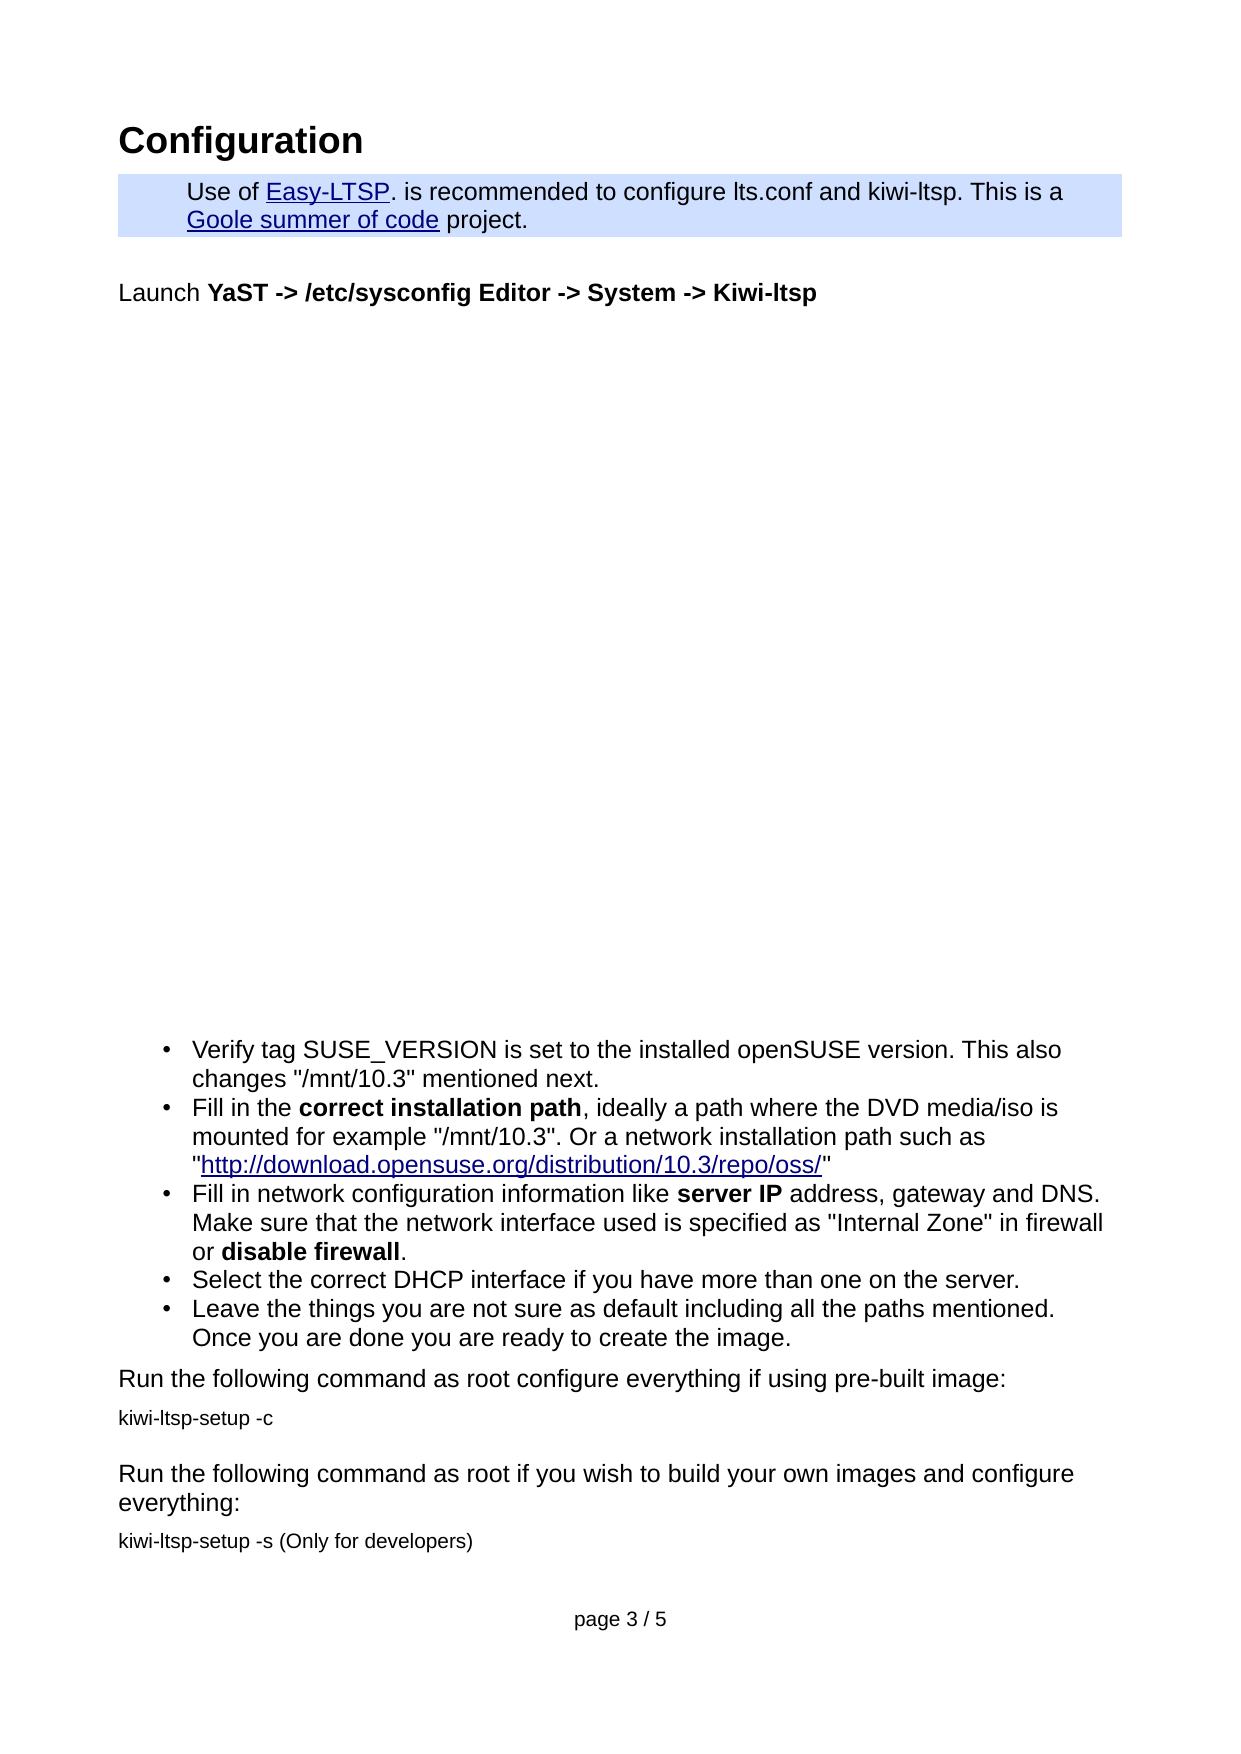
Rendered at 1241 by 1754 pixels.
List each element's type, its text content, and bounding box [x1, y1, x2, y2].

table_header Use of Easy-LTSP. is recommended to configure lts.conf and kiwi-ltsp. This is a Goole summer of code project. [184, 174, 1122, 237]
list Leave the things you are not sure as default including all the paths mentioned. Once you are done you are ready to create the image. [162, 1294, 1122, 1352]
subtitle Configuration [118, 118, 1122, 161]
list Fill in network configuration information like server IP address, gateway and DNS. Make sure that the network interface used is specified as "Internal Zone" in firewall or disable firewall. [162, 1179, 1122, 1266]
text Run the following command as root if you wish to build your own images and configure everything: [118, 1459, 1122, 1517]
list Select the correct DHCP interface if you have more than one on the server. [162, 1266, 1122, 1294]
table_header [118, 174, 183, 237]
text Run the following command as root configure everything if using pre-built image: [118, 1364, 1122, 1393]
list Fill in the correct installation path, ideally a path where the DVD media/iso is mounted for example "/mnt/10.3". Or a network installation path such as "http://download.opensuse.org/distribution/10.3/repo/oss/" [162, 1093, 1122, 1179]
text kiwi-ltsp-setup -c [118, 1406, 1122, 1430]
text Launch YaST -> /etc/sysconfig Editor -> System -> Kiwi-ltsp [118, 278, 1122, 307]
list Verify tag SUSE_VERSION is set to the installed openSUSE version. This also changes "/mnt/10.3" mentioned next. [162, 1035, 1122, 1093]
text kiwi-ltsp-setup -s (Only for developers) [118, 1529, 1122, 1553]
